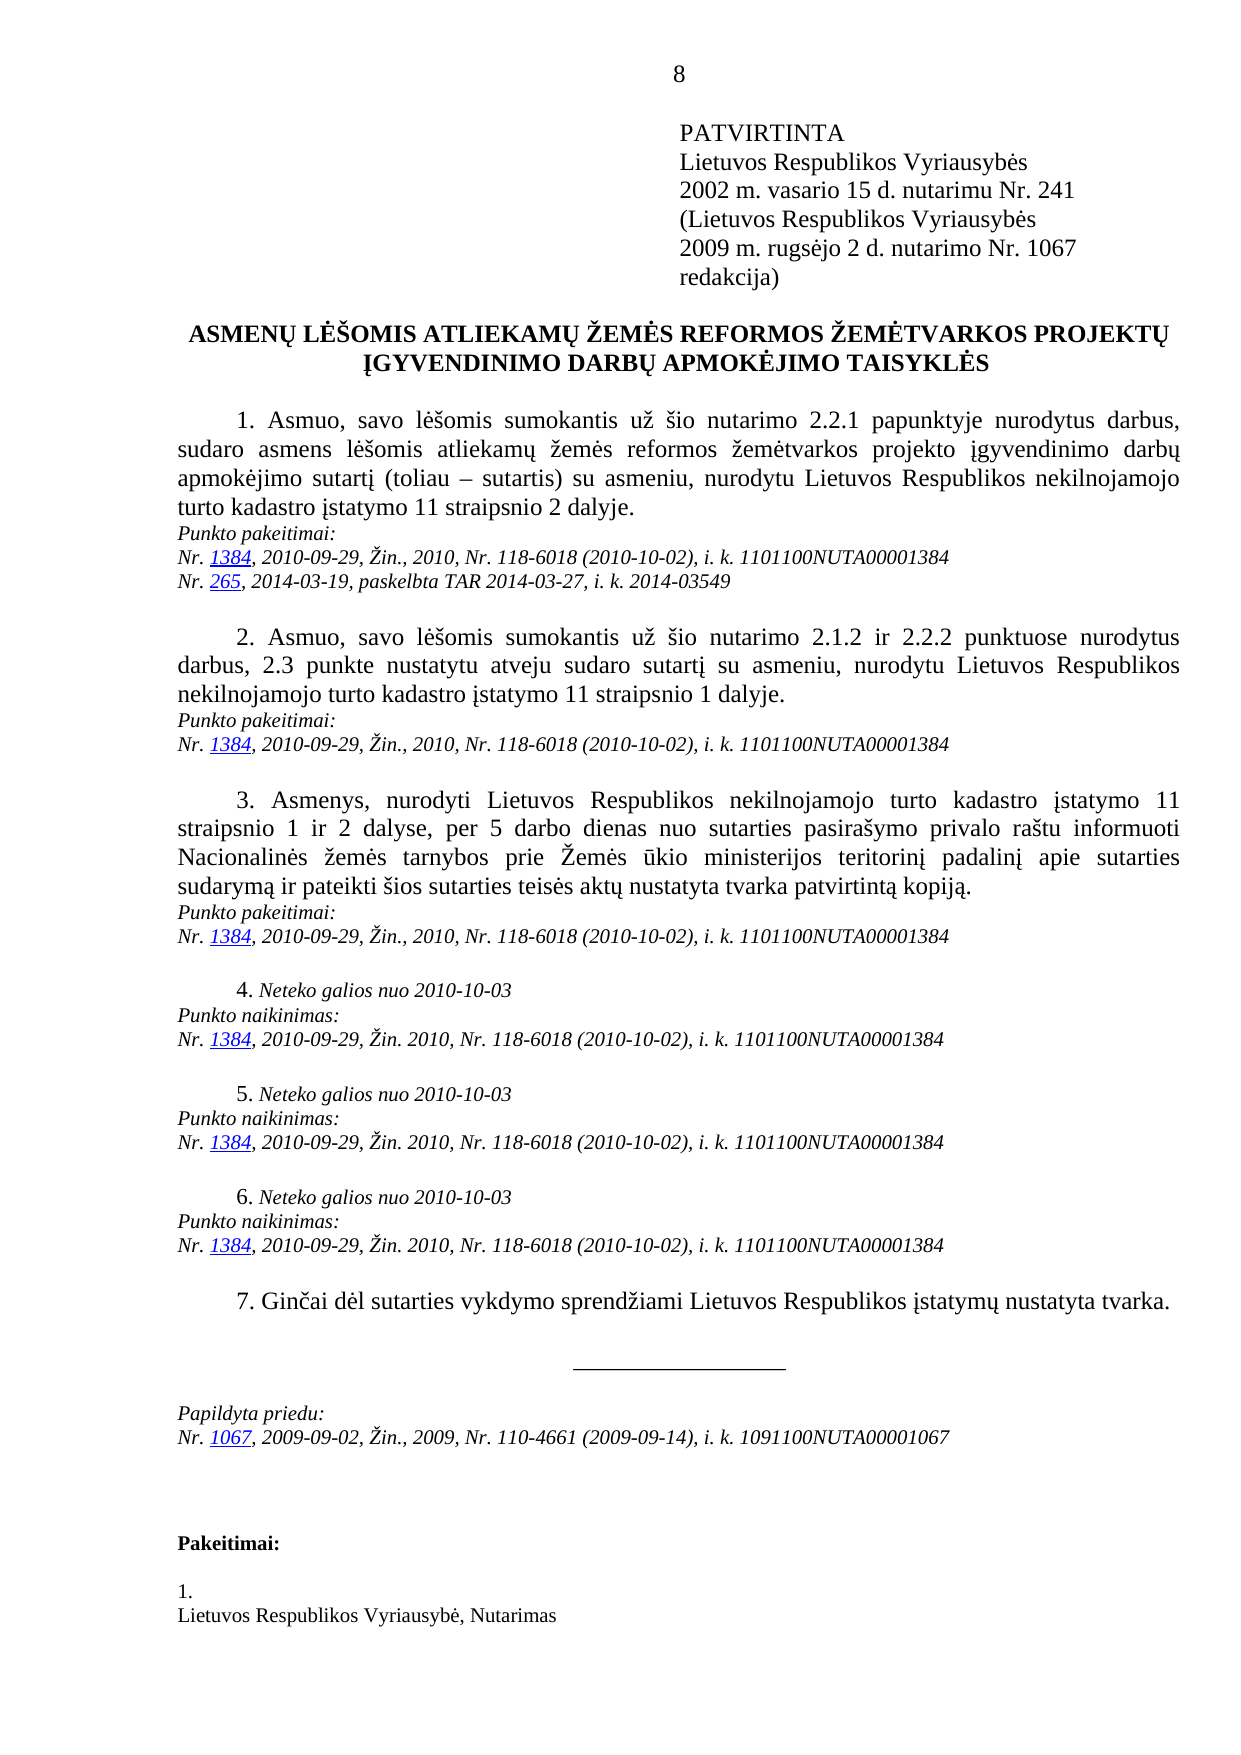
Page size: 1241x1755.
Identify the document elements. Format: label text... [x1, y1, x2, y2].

text Nr. 1384, 2010-09-29, Žin., 2010, Nr. 118-6018 (2010-10-02), i. k. 1101100NUTA00001384 [177, 732, 1181, 756]
text Nr. 1384, 2010-09-29, Žin. 2010, Nr. 118-6018 (2010-10-02), i. k. 1101100NUTA00001384 [177, 1233, 1181, 1257]
text (Lietuvos Respublikos Vyriausybės [679, 204, 1181, 233]
text 3. Asmenys, nurodyti Lietuvos Respublikos nekilnojamojo turto kadastro įstatymo 11 straipsnio 1 ir 2 dalyse, per 5 darbo dienas nuo sutarties pasirašymo privalo raštu informuoti Nacionalinės žemės tarnybos prie Žemės ūkio ministerijos teritorinį padalinį apie sutarties sudarymą ir pateikti šios sutarties teisės aktų nustatyta tvarka patvirtintą kopiją. [177, 785, 1181, 900]
text 1. [177, 1579, 1181, 1603]
text Nr. 265, 2014-03-19, paskelbta TAR 2014-03-27, i. k. 2014-03549 [177, 569, 1181, 593]
text Nr. 1384, 2010-09-29, Žin. 2010, Nr. 118-6018 (2010-10-02), i. k. 1101100NUTA00001384 [177, 1130, 1181, 1154]
text 2. Asmuo, savo lėšomis sumokantis už šio nutarimo 2.1.2 ir 2.2.2 punktuose nurodytus darbus, 2.3 punkte nustatytu atveju sudaro sutartį su asmeniu, nurodytu Lietuvos Respublikos nekilnojamojo turto kadastro įstatymo 11 straipsnio 1 dalyje. [177, 622, 1181, 708]
text Punkto pakeitimai: [177, 708, 1181, 732]
text 7. Ginčai dėl sutarties vykdymo sprendžiami Lietuvos Respublikos įstatymų nustatyta tvarka. [177, 1286, 1181, 1315]
text Nr. 1384, 2010-09-29, Žin., 2010, Nr. 118-6018 (2010-10-02), i. k. 1101100NUTA00001384 [177, 924, 1181, 948]
text Lietuvos Respublikos Vyriausybė, Nutarimas [177, 1603, 1181, 1627]
text Punkto pakeitimai: [177, 900, 1181, 924]
text Lietuvos Respublikos Vyriausybės [679, 147, 1181, 176]
text 4. Neteko galios nuo 2010-10-03 [177, 977, 1181, 1003]
text redakcija) [679, 262, 1181, 291]
text 5. Neteko galios nuo 2010-10-03 [177, 1080, 1181, 1106]
text Nr. 1384, 2010-09-29, Žin., 2010, Nr. 118-6018 (2010-10-02), i. k. 1101100NUTA00001384 [177, 545, 1181, 569]
text _________________ [177, 1344, 1181, 1372]
text 6. Neteko galios nuo 2010-10-03 [177, 1183, 1181, 1209]
text 1. Asmuo, savo lėšomis sumokantis už šio nutarimo 2.2.1 papunktyje nurodytus darbus, sudaro asmens lėšomis atliekamų žemės reformos žemėtvarkos projekto įgyvendinimo darbų apmokėjimo sutartį (toliau – sutartis) su asmeniu, nurodytu Lietuvos Respublikos nekilnojamojo turto kadastro įstatymo 11 straipsnio 2 dalyje. [177, 406, 1181, 521]
text Papildyta priedu: [177, 1401, 1181, 1425]
text Punkto pakeitimai: [177, 521, 1181, 545]
text 2002 m. vasario 15 d. nutarimu Nr. 241 [679, 176, 1181, 204]
text ASMENŲ LĖŠOMIS ATLIEKAMŲ ŽEMĖS REFORMOS ŽEMĖTVARKOS PROJEKTŲ ĮGYVENDINIMO DARBŲ APMOKĖJIMO TAISYKLĖS [177, 319, 1181, 377]
text Pakeitimai: [177, 1531, 1181, 1555]
text Nr. 1384, 2010-09-29, Žin. 2010, Nr. 118-6018 (2010-10-02), i. k. 1101100NUTA00001384 [177, 1027, 1181, 1051]
text PATVIRTINTA [679, 118, 1181, 147]
text Punkto naikinimas: [177, 1003, 1181, 1027]
text Punkto naikinimas: [177, 1209, 1181, 1233]
text Nr. 1067, 2009-09-02, Žin., 2009, Nr. 110-4661 (2009-09-14), i. k. 1091100NUTA00001067 [177, 1425, 1181, 1449]
text Punkto naikinimas: [177, 1106, 1181, 1130]
text 2009 m. rugsėjo 2 d. nutarimo Nr. 1067 [679, 233, 1181, 262]
